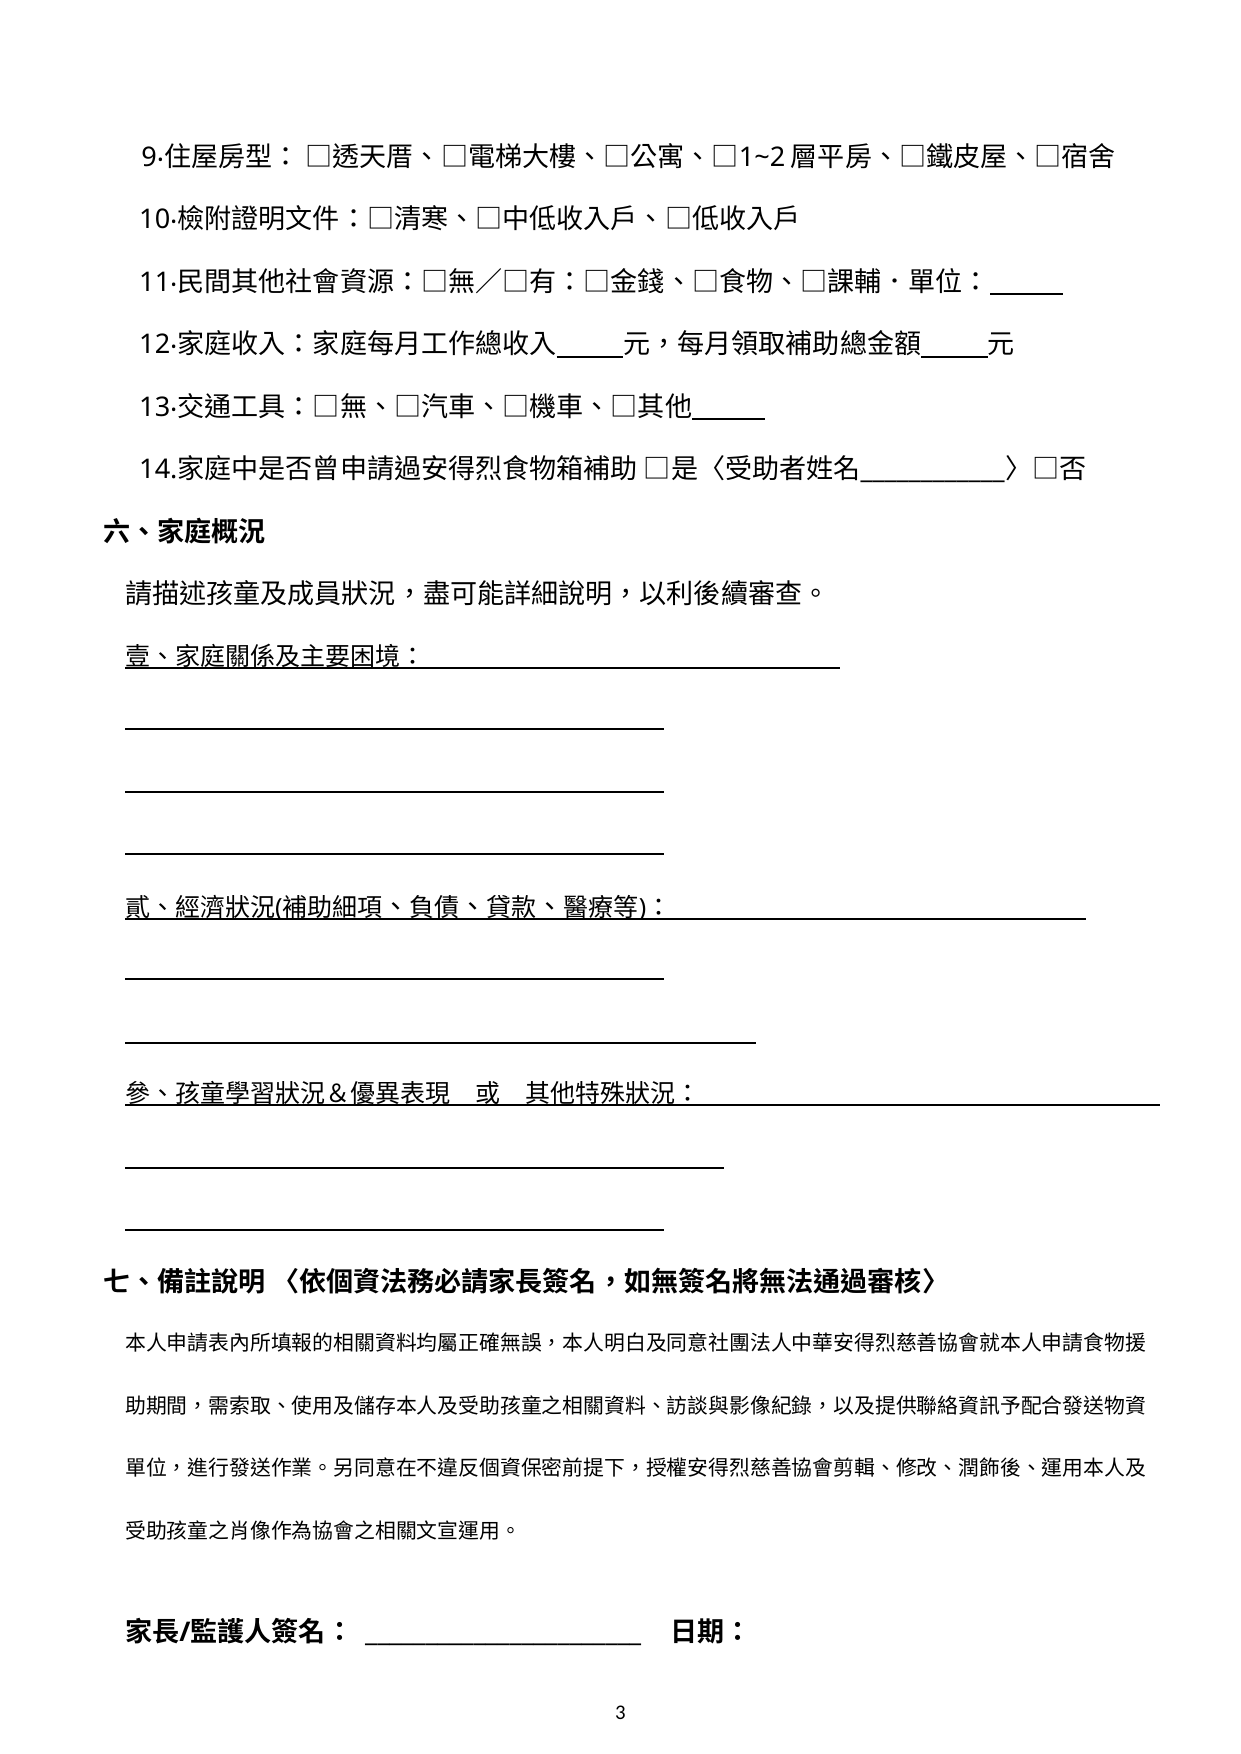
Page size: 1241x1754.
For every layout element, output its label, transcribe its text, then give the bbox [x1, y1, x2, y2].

text 本人申請表內所填報的相關資料均屬正確無誤，本人明白及同意社團法人中華安得烈慈善協會就本人申請食物援助期間，需索取、使用及儲存本人及受助孩童之相關資料、訪談與影像紀錄，以及提供聯絡資訊予配合發送物資單位，進行發送作業。另同意在不違反個資保密前提下，授權安得烈慈善協會剪輯、修改、潤飾後、運用本人及受助孩童之肖像作為協會之相關文宣運用。 [125, 1300, 1165, 1550]
text 壹、家庭關係及主要困境： [125, 612, 1165, 675]
text 12‧家庭收入：家庭每月工作總收入 元，每月領取補助總金額 元 [125, 300, 1165, 362]
text 貳、經濟狀況(補助細項、負債、貸款、醫療等)： [125, 862, 1165, 925]
text 七、備註說明 〈依個資法務必請家長簽名，如無簽名將無法通過審核〉 [75, 1237, 1165, 1300]
text 11‧民間其他社會資源：□無／□有：□金錢、□食物、□課輔．單位： [125, 237, 1165, 300]
text 六、家庭概況 [75, 487, 1165, 550]
text 14.家庭中是否曾申請過安得烈食物箱補助 □是〈受助者姓名____________〉□否 [125, 425, 1165, 487]
text 參、孩童學習狀況＆優異表現 或 其他特殊狀況： [125, 1050, 1165, 1112]
text 家長/監護人簽名： _______________________ 日期： [125, 1588, 1165, 1651]
text 13‧交通工具：□無、□汽車、□機車、□其他 [125, 362, 1165, 425]
text 請描述孩童及成員狀況，盡可能詳細說明，以利後續審查。 [125, 550, 1165, 612]
text 10‧檢附證明文件：□清寒、□中低收入戶、□低收入戶 [125, 175, 1165, 237]
text 9‧住屋房型： □透天厝、□電梯大樓、□公寓、□1~2層平房、□鐵皮屋、□宿舍 [125, 112, 1165, 175]
